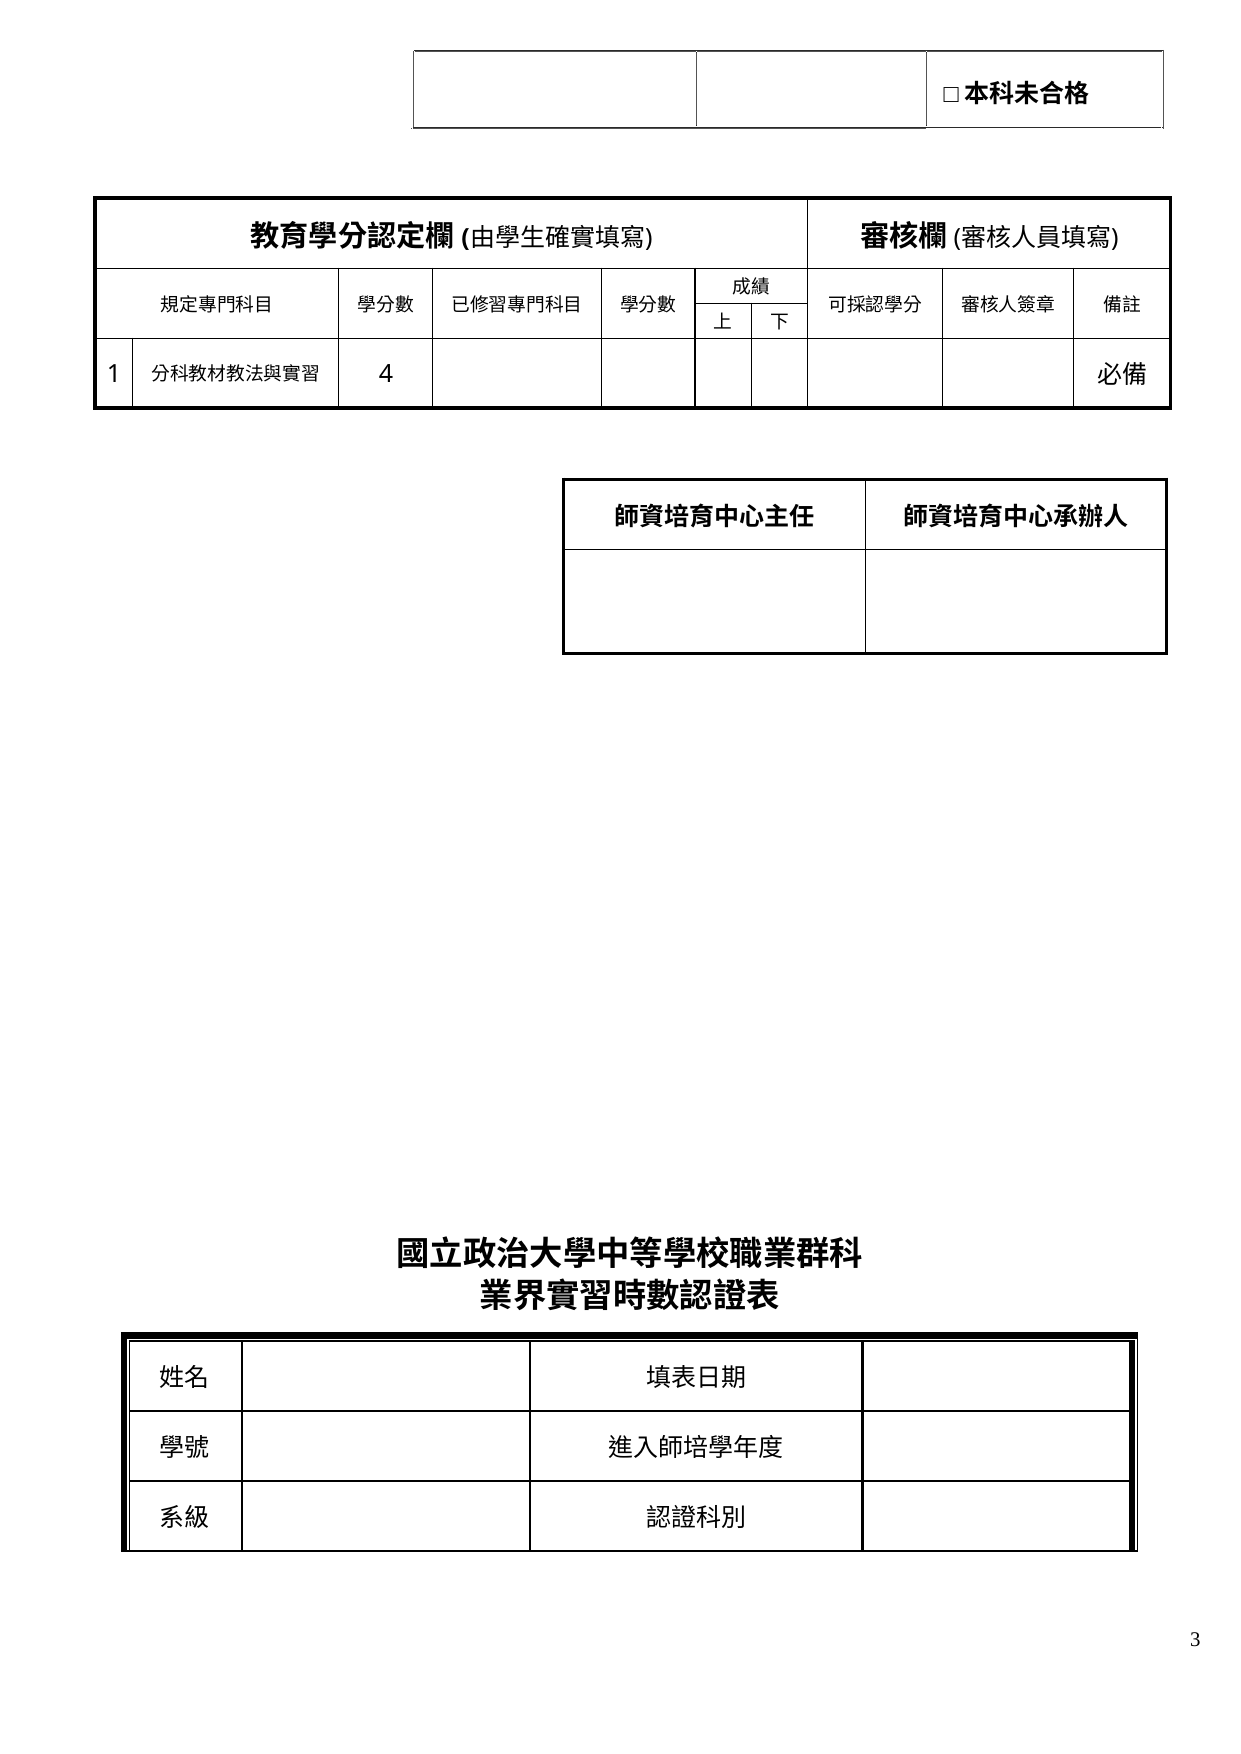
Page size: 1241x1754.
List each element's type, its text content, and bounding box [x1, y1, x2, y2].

table_header 姓名 [130, 1342, 241, 1409]
table_header 審核欄 (審核人員填寫) [808, 200, 1169, 267]
table_cell [243, 1412, 529, 1479]
table_cell 進入師培學年度 [531, 1412, 861, 1479]
table_header [243, 1342, 529, 1409]
table_cell [864, 1482, 1129, 1549]
table_cell 1 [97, 339, 132, 406]
table_header □ 本科未合格 [927, 52, 1162, 126]
table_cell 學號 [130, 1412, 241, 1479]
table_cell 4 [339, 339, 432, 406]
table_cell 可採認學分 [808, 269, 942, 337]
table_cell 學分數 [339, 269, 432, 337]
table_cell [565, 550, 865, 652]
table_cell 規定專門科目 [97, 269, 338, 337]
table_cell [243, 1482, 529, 1549]
table_header [864, 1342, 1129, 1409]
table_cell [864, 1412, 1129, 1479]
table_cell 上 [696, 304, 751, 337]
table_cell [943, 339, 1073, 406]
text 業界實習時數認證表 [59, 1274, 1200, 1315]
text 國立政治大學中等學校職業群科 [59, 1232, 1200, 1274]
table_cell [602, 339, 694, 406]
table_cell [414, 51, 697, 126]
table_cell [696, 339, 751, 406]
table_cell 分科教材教法與實習 [133, 339, 338, 406]
table_cell [433, 339, 601, 406]
table_cell [697, 51, 927, 126]
table_cell [752, 339, 807, 406]
table_cell 備註 [1074, 269, 1169, 337]
table_cell 系級 [130, 1482, 241, 1549]
table_cell 下 [752, 304, 807, 337]
table_cell 成績 [696, 269, 807, 302]
table_cell 必備 [1074, 339, 1169, 406]
table_cell [808, 339, 942, 406]
table_cell 審核人簽章 [943, 269, 1073, 337]
table_cell 認證科別 [531, 1482, 861, 1549]
table_header 師資培育中心主任 [565, 481, 865, 548]
table_cell 已修習專門科目 [433, 269, 601, 337]
table_cell [866, 550, 1165, 652]
table_header 師資培育中心承辦人 [866, 481, 1165, 548]
table_header 填表日期 [531, 1342, 861, 1409]
table_cell 學分數 [602, 269, 694, 337]
table_header 教育學分認定欄 (由學生確實填寫) [97, 200, 807, 267]
